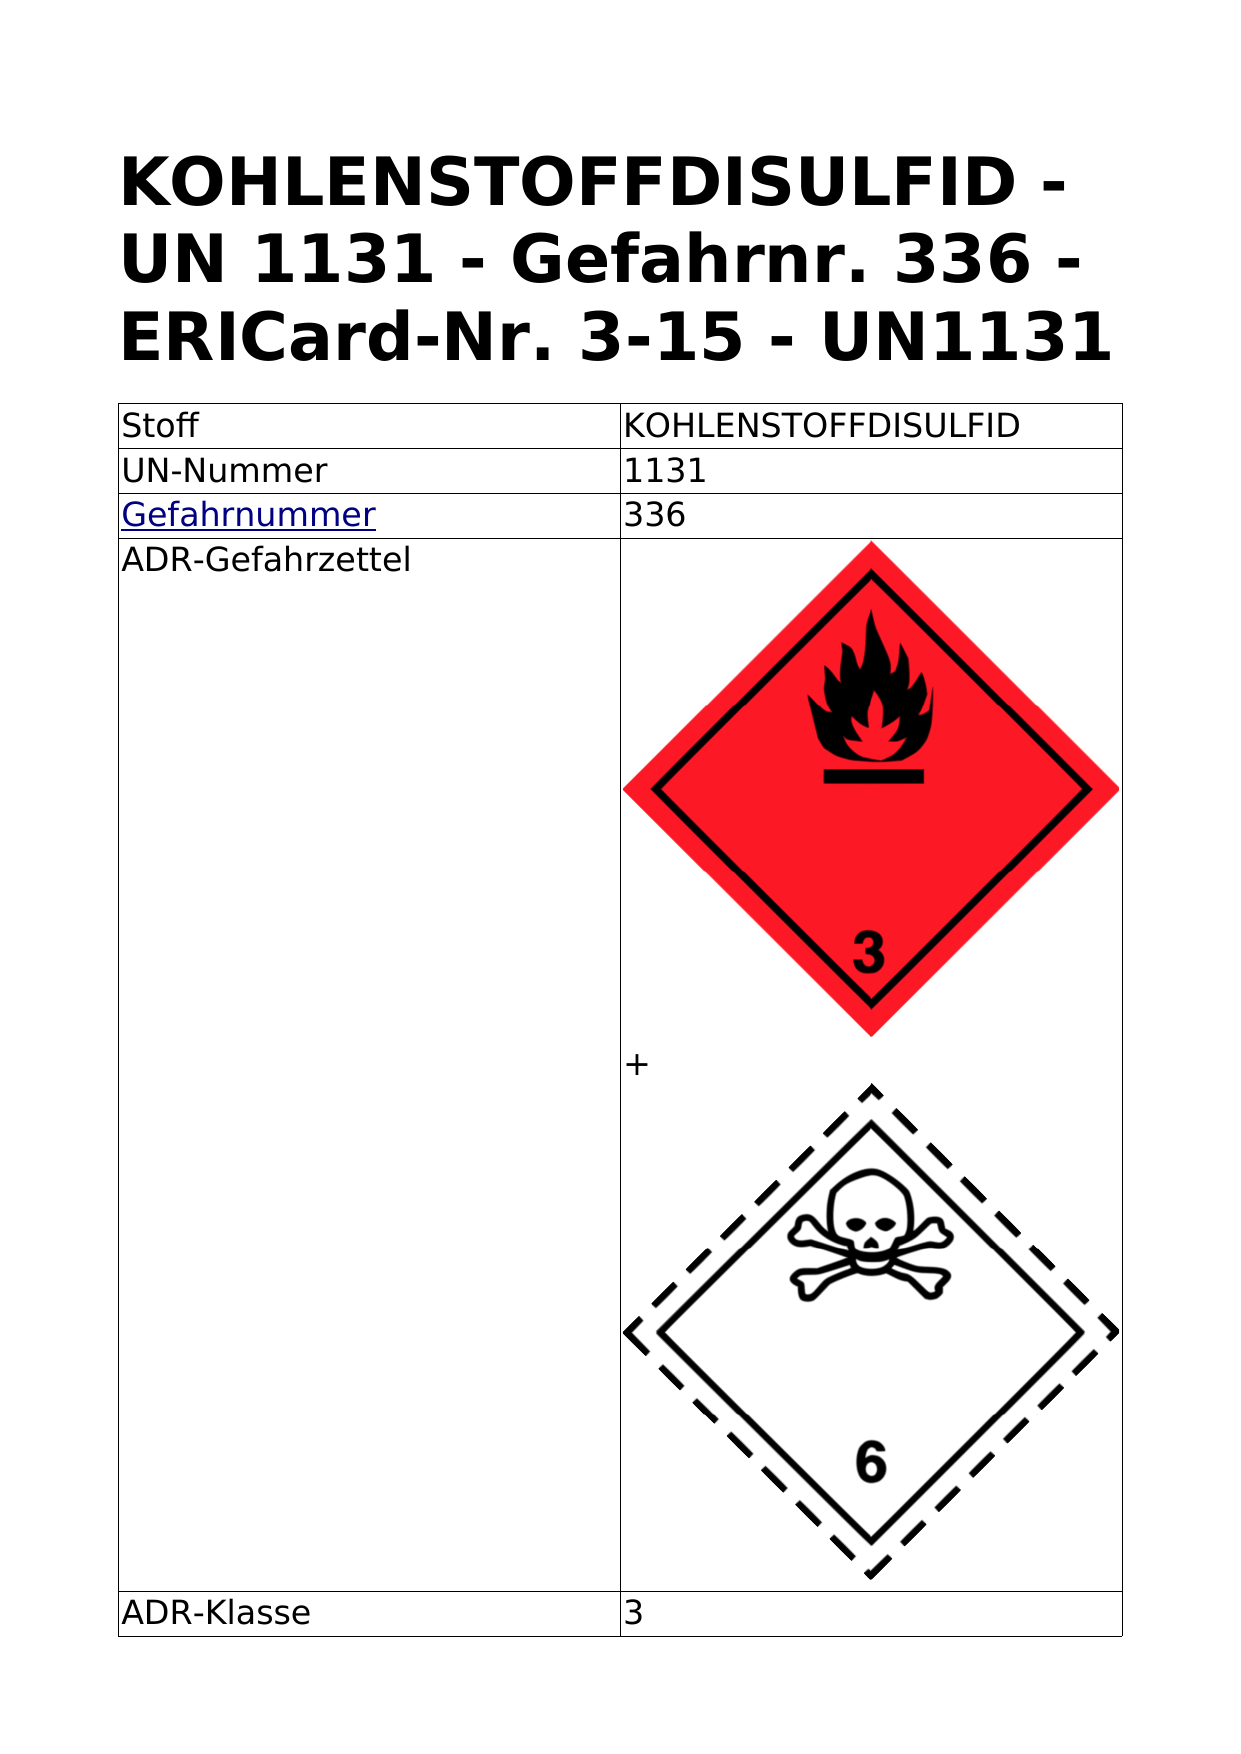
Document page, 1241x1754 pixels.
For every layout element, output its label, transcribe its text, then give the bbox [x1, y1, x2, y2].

table_cell ADR-Gefahrzettel [119, 539, 620, 1591]
table_header Stoff [119, 404, 620, 448]
picture [622, 540, 1120, 1037]
table_cell 3 [621, 1592, 1122, 1636]
table_cell + [621, 539, 1122, 1591]
table_cell ADR-Klasse [119, 1592, 620, 1636]
table_cell Gefahrnummer [119, 494, 620, 538]
picture [622, 1083, 1120, 1580]
table_cell 1131 [621, 449, 1122, 493]
table_cell 336 [621, 494, 1122, 538]
table_header KOHLENSTOFFDISULFID [621, 404, 1122, 448]
subtitle KOHLENSTOFFDISULFID - UN 1131 - Gefahrnr. 336 - ERICard-Nr. 3-15 - UN1131 [118, 143, 1122, 376]
table_cell UN-Nummer [119, 449, 620, 493]
